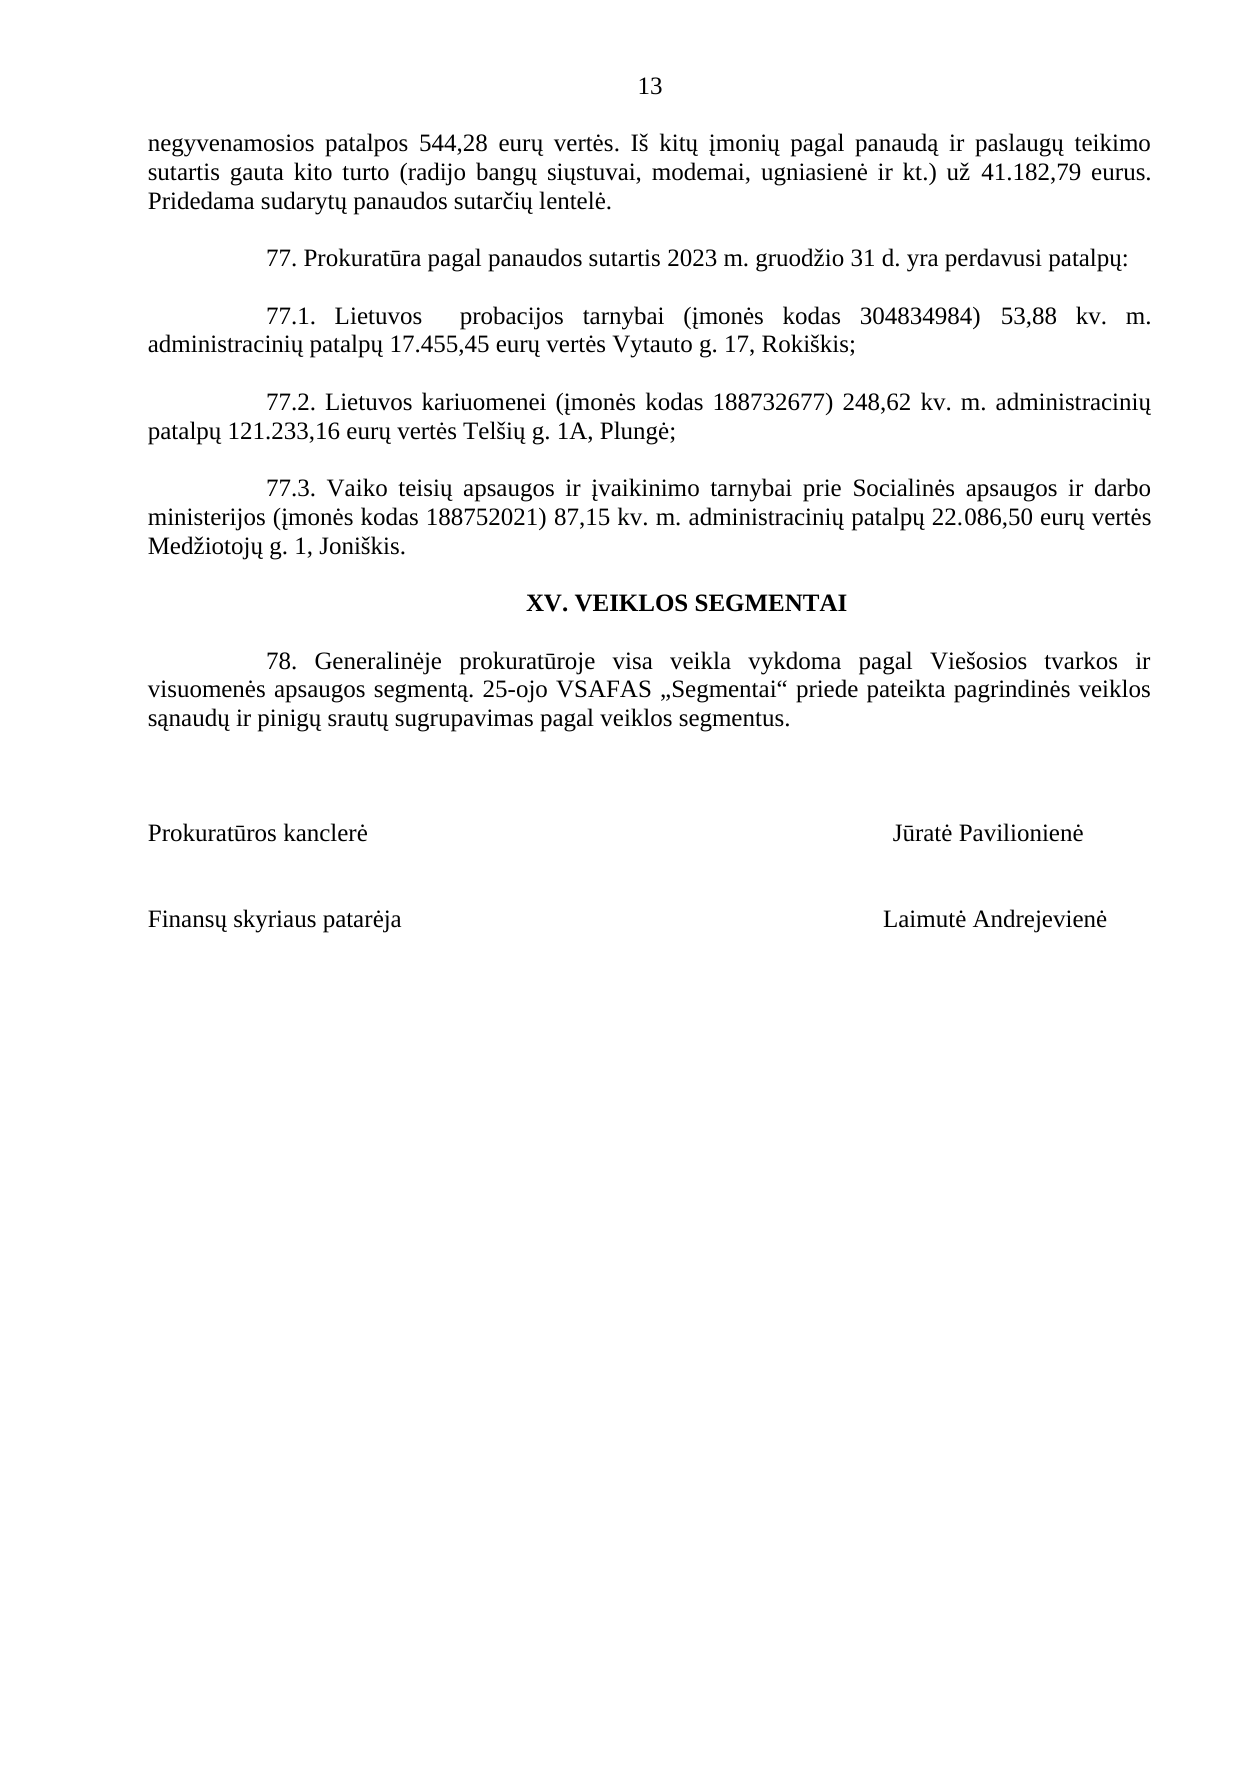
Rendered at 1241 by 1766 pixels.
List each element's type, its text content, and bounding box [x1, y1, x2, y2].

text 77.1. Lietuvos probacijos tarnybai (įmonės kodas 304834984) 53,88 kv. m. administracinių patalpų 17.455,45 eurų vertės Vytauto g. 17, Rokiškis; [148, 301, 1152, 358]
text 77.3. Vaiko teisių apsaugos ir įvaikinimo tarnybai prie Socialinės apsaugos ir darbo ministerijos (įmonės kodas 188752021) 87,15 kv. m. administracinių patalpų 22.086,50 eurų vertės Medžiotojų g. 1, Joniškis. [148, 473, 1152, 559]
text negyvenamosios patalpos 544,28 eurų vertės. Iš kitų įmonių pagal panaudą ir paslaugų teikimo sutartis gauta kito turto (radijo bangų siųstuvai, modemai, ugniasienė ir kt.) už 41.182,79 eurus. Pridedama sudarytų panaudos sutarčių lentelė. [148, 128, 1152, 214]
text XV. VEIKLOS SEGMENTAI [148, 588, 1152, 617]
text 77. Prokuratūra pagal panaudos sutartis 2023 m. gruodžio 31 d. yra perdavusi patalpų: [148, 243, 1152, 272]
text Finansų skyriaus patarėja Laimutė Andrejevienė [148, 904, 1152, 933]
text 78. Generalinėje prokuratūroje visa veikla vykdoma pagal Viešosios tvarkos ir visuomenės apsaugos segmentą. 25-ojo VSAFAS „Segmentai“ priede pateikta pagrindinės veiklos sąnaudų ir pinigų srautų sugrupavimas pagal veiklos segmentus. [148, 646, 1152, 732]
text 77.2. Lietuvos kariuomenei (įmonės kodas 188732677) 248,62 kv. m. administracinių patalpų 121.233,16 eurų vertės Telšių g. 1A, Plungė; [148, 387, 1152, 444]
text Prokuratūros kanclerė Jūratė Pavilionienė [148, 818, 1152, 847]
